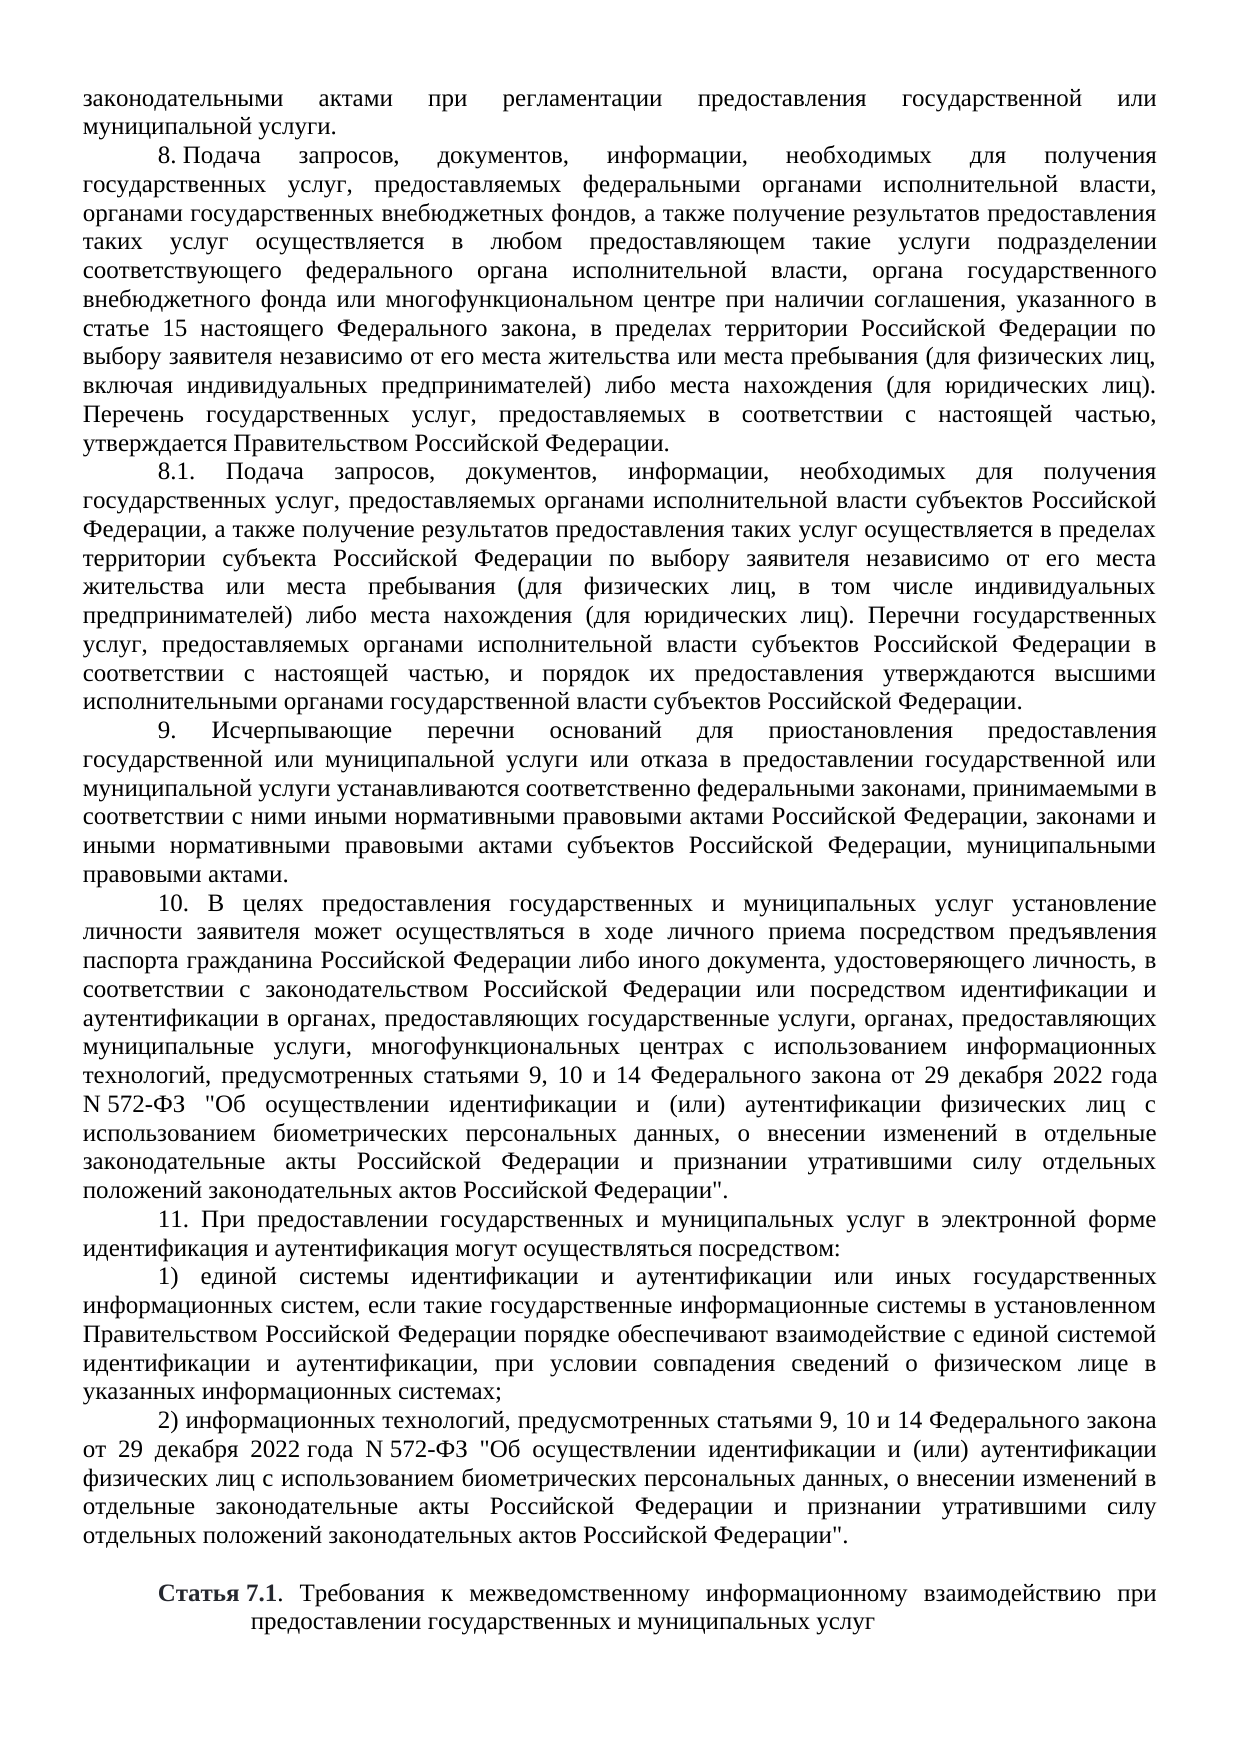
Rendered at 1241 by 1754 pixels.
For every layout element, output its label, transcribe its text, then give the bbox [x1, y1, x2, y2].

text 1) единой системы идентификации и аутентификации или иных государственных информационных систем, если такие государственные информационные системы в установленном Правительством Российской Федерации порядке обеспечивают взаимодействие с единой системой идентификации и аутентификации, при условии совпадения сведений о физическом лице в указанных информационных системах; [83, 1261, 1157, 1405]
text 11. При предоставлении государственных и муниципальных услуг в электронной форме идентификация и аутентификация могут осуществляться посредством: [83, 1204, 1157, 1261]
text 8. Подача запросов, документов, информации, необходимых для получения государственных услуг, предоставляемых федеральными органами исполнительной власти, органами государственных внебюджетных фондов, а также получение результатов предоставления таких услуг осуществляется в любом предоставляющем такие услуги подразделении соответствующего федерального органа исполнительной власти, органа государственного внебюджетного фонда или многофункциональном центре при наличии соглашения, указанного в статье 15 настоящего Федерального закона, в пределах территории Российской Федерации по выбору заявителя независимо от его места жительства или места пребывания (для физических лиц, включая индивидуальных предпринимателей) либо места нахождения (для юридических лиц). Перечень государственных услуг, предоставляемых в соответствии с настоящей частью, утверждается Правительством Российской Федерации. [83, 140, 1157, 456]
text 10. В целях предоставления государственных и муниципальных услуг установление личности заявителя может осуществляться в ходе личного приема посредством предъявления паспорта гражданина Российской Федерации либо иного документа, удостоверяющего личность, в соответствии с законодательством Российской Федерации или посредством идентификации и аутентификации в органах, предоставляющих государственные услуги, органах, предоставляющих муниципальные услуги, многофункциональных центрах с использованием информационных технологий, предусмотренных статьями 9, 10 и 14 Федерального закона от 29 декабря 2022 года N 572-ФЗ "Об осуществлении идентификации и (или) аутентификации физических лиц с использованием биометрических персональных данных, о внесении изменений в отдельные законодательные акты Российской Федерации и признании утратившими силу отдельных положений законодательных актов Российской Федерации". [83, 888, 1157, 1204]
text Статья 7.1. Требования к межведомственному информационному взаимодействию при предоставлении государственных и муниципальных услуг [158, 1578, 1157, 1635]
text законодательными актами при регламентации предоставления государственной или муниципальной услуги. [83, 83, 1157, 140]
text 8.1. Подача запросов, документов, информации, необходимых для получения государственных услуг, предоставляемых органами исполнительной власти субъектов Российской Федерации, а также получение результатов предоставления таких услуг осуществляется в пределах территории субъекта Российской Федерации по выбору заявителя независимо от его места жительства или места пребывания (для физических лиц, в том числе индивидуальных предпринимателей) либо места нахождения (для юридических лиц). Перечни государственных услуг, предоставляемых органами исполнительной власти субъектов Российской Федерации в соответствии с настоящей частью, и порядок их предоставления утверждаются высшими исполнительными органами государственной власти субъектов Российской Федерации. [83, 456, 1157, 715]
text 9. Исчерпывающие перечни оснований для приостановления предоставления государственной или муниципальной услуги или отказа в предоставлении государственной или муниципальной услуги устанавливаются соответственно федеральными законами, принимаемыми в соответствии с ними иными нормативными правовыми актами Российской Федерации, законами и иными нормативными правовыми актами субъектов Российской Федерации, муниципальными правовыми актами. [83, 715, 1157, 888]
text 2) информационных технологий, предусмотренных статьями 9, 10 и 14 Федерального закона от 29 декабря 2022 года N 572-ФЗ "Об осуществлении идентификации и (или) аутентификации физических лиц с использованием биометрических персональных данных, о внесении изменений в отдельные законодательные акты Российской Федерации и признании утратившими силу отдельных положений законодательных актов Российской Федерации". [83, 1405, 1157, 1549]
